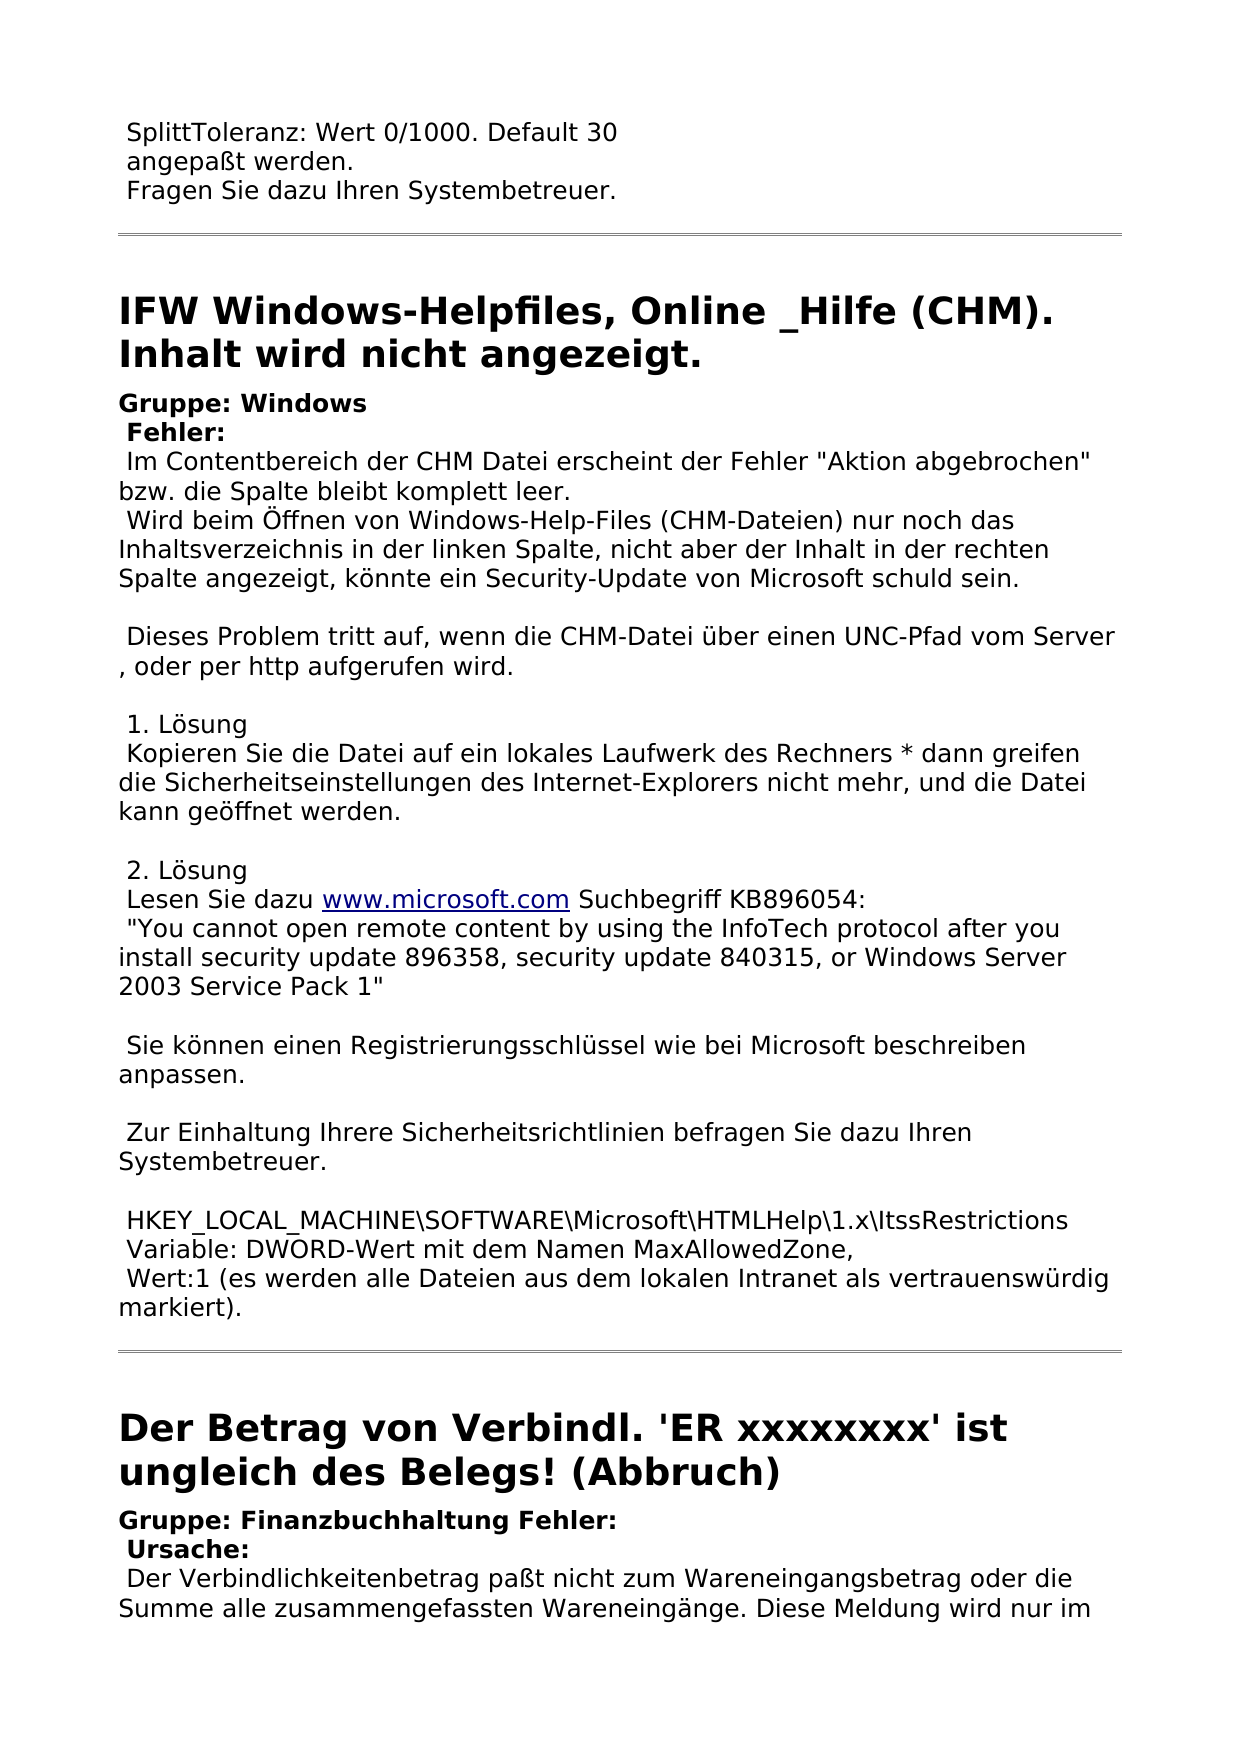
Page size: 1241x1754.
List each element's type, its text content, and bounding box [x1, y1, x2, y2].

text Gruppe: Finanzbuchhaltung Fehler: Ursache: Der Verbindlichkeitenbetrag paßt nicht zum Wareneingangsbetrag oder die Summe alle zusammengefassten Wareneingänge. Diese Meldung wird nur im [118, 1506, 1122, 1623]
text SplittToleranz: Wert 0/1000. Default 30 angepaßt werden. Fragen Sie dazu Ihren Systembetreuer. [118, 118, 1122, 206]
text Gruppe: Windows Fehler: Im Contentbereich der CHM Datei erscheint der Fehler "Aktion abgebrochen" bzw. die Spalte bleibt komplett leer. Wird beim Öffnen von Windows-Help-Files (CHM-Dateien) nur noch das Inhaltsverzeichnis in der linken Spalte, nicht aber der Inhalt in der rechten Spalte angezeigt, könnte ein Security-Update von Microsoft schuld sein. Dieses Problem tritt auf, wenn die CHM-Datei über einen UNC-Pfad vom Server , oder per http aufgerufen wird. 1. Lösung Kopieren Sie die Datei auf ein lokales Laufwerk des Rechners * dann greifen die Sicherheitseinstellungen des Internet-Explorers nicht mehr, und die Datei kann geöffnet werden. 2. Lösung Lesen Sie dazu www.microsoft.com Suchbegriff KB896054: "You cannot open remote content by using the InfoTech protocol after you install security update 896358, security update 840315, or Windows Server 2003 Service Pack 1" Sie können einen Registrierungsschlüssel wie bei Microsoft beschreiben anpassen. Zur Einhaltung Ihrere Sicherheitsrichtlinien befragen Sie dazu Ihren Systembetreuer. HKEY_LOCAL_MACHINE\SOFTWARE\Microsoft\HTMLHelp\1.x\ItssRestrictions Variable: DWORD-Wert mit dem Namen MaxAllowedZone, Wert:1 (es werden alle Dateien aus dem lokalen Intranet als vertrauenswürdig markiert). [118, 389, 1122, 1323]
subtitle IFW Windows-Helpfiles, Online _Hilfe (CHM). Inhalt wird nicht angezeigt. [118, 289, 1122, 377]
subtitle Der Betrag von Verbindl. 'ER xxxxxxxx' ist ungleich des Belegs! (Abbruch) [118, 1406, 1122, 1494]
